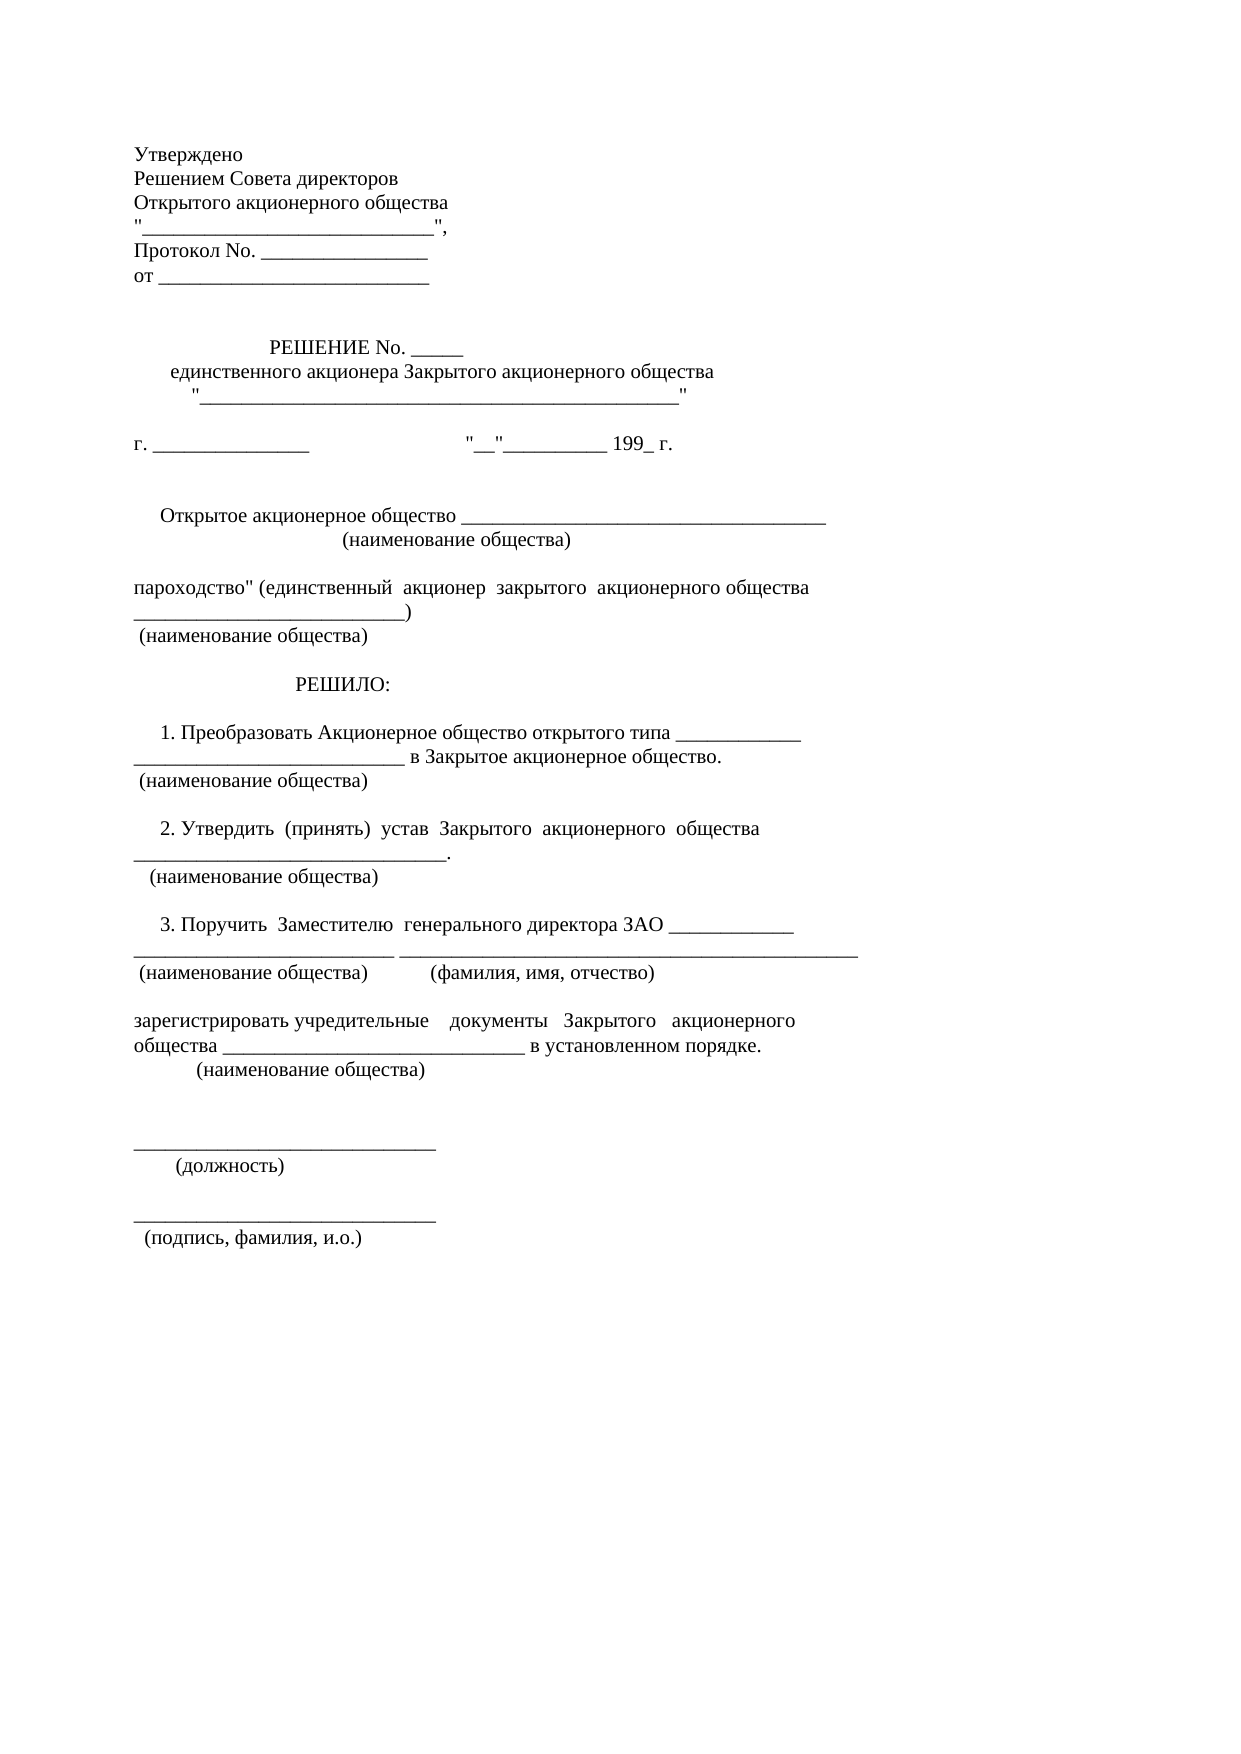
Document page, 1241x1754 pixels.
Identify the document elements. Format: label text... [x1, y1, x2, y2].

text от __________________________ [118, 262, 1122, 287]
text _____________________________ [118, 1201, 1122, 1225]
text РЕШИЛО: [118, 672, 1122, 696]
text (наименование общества) [118, 527, 1122, 551]
text (наименование общества) [118, 623, 1122, 647]
text г. _______________ "__"__________ 199_ г. [118, 431, 1122, 455]
text (наименование общества) [118, 768, 1122, 792]
text единственного акционера Закрытого акционерного общества [118, 359, 1122, 383]
text Утверждено [118, 142, 1122, 166]
text Протокол Nо. ________________ [118, 238, 1122, 262]
text Открытое акционерное общество ___________________________________ [118, 503, 1122, 527]
text зарегистрировать учредительные документы Закрытого акционерного [118, 1008, 1122, 1032]
text "____________________________", [118, 214, 1122, 238]
text 2. Утвердить (принять) устав Закрытого акционерного общества [118, 816, 1122, 840]
text __________________________) [118, 599, 1122, 623]
text пароходство" (единственный акционер закрытого акционерного общества [118, 575, 1122, 599]
text _________________________ ____________________________________________ [118, 936, 1122, 960]
text Открытого акционерного общества [118, 190, 1122, 214]
text (наименование общества) [118, 864, 1122, 888]
text общества _____________________________ в установленном порядке. [118, 1032, 1122, 1057]
text __________________________ в Закрытое акционерное общество. [118, 744, 1122, 768]
text (наименование общества) [118, 1057, 1122, 1081]
text Решением Совета директоров [118, 166, 1122, 190]
text 3. Поручить Заместителю генерального директора ЗАО ____________ [118, 912, 1122, 936]
text ______________________________. [118, 840, 1122, 864]
text _____________________________ [118, 1129, 1122, 1153]
text (подпись, фамилия, и.о.) [118, 1225, 1122, 1249]
text (должность) [118, 1153, 1122, 1177]
text "______________________________________________" [118, 383, 1122, 407]
text (наименование общества) (фамилия, имя, отчество) [118, 960, 1122, 984]
text 1. Преобразовать Акционерное общество открытого типа ____________ [118, 720, 1122, 744]
text РЕШЕНИЕ Nо. _____ [118, 335, 1122, 359]
